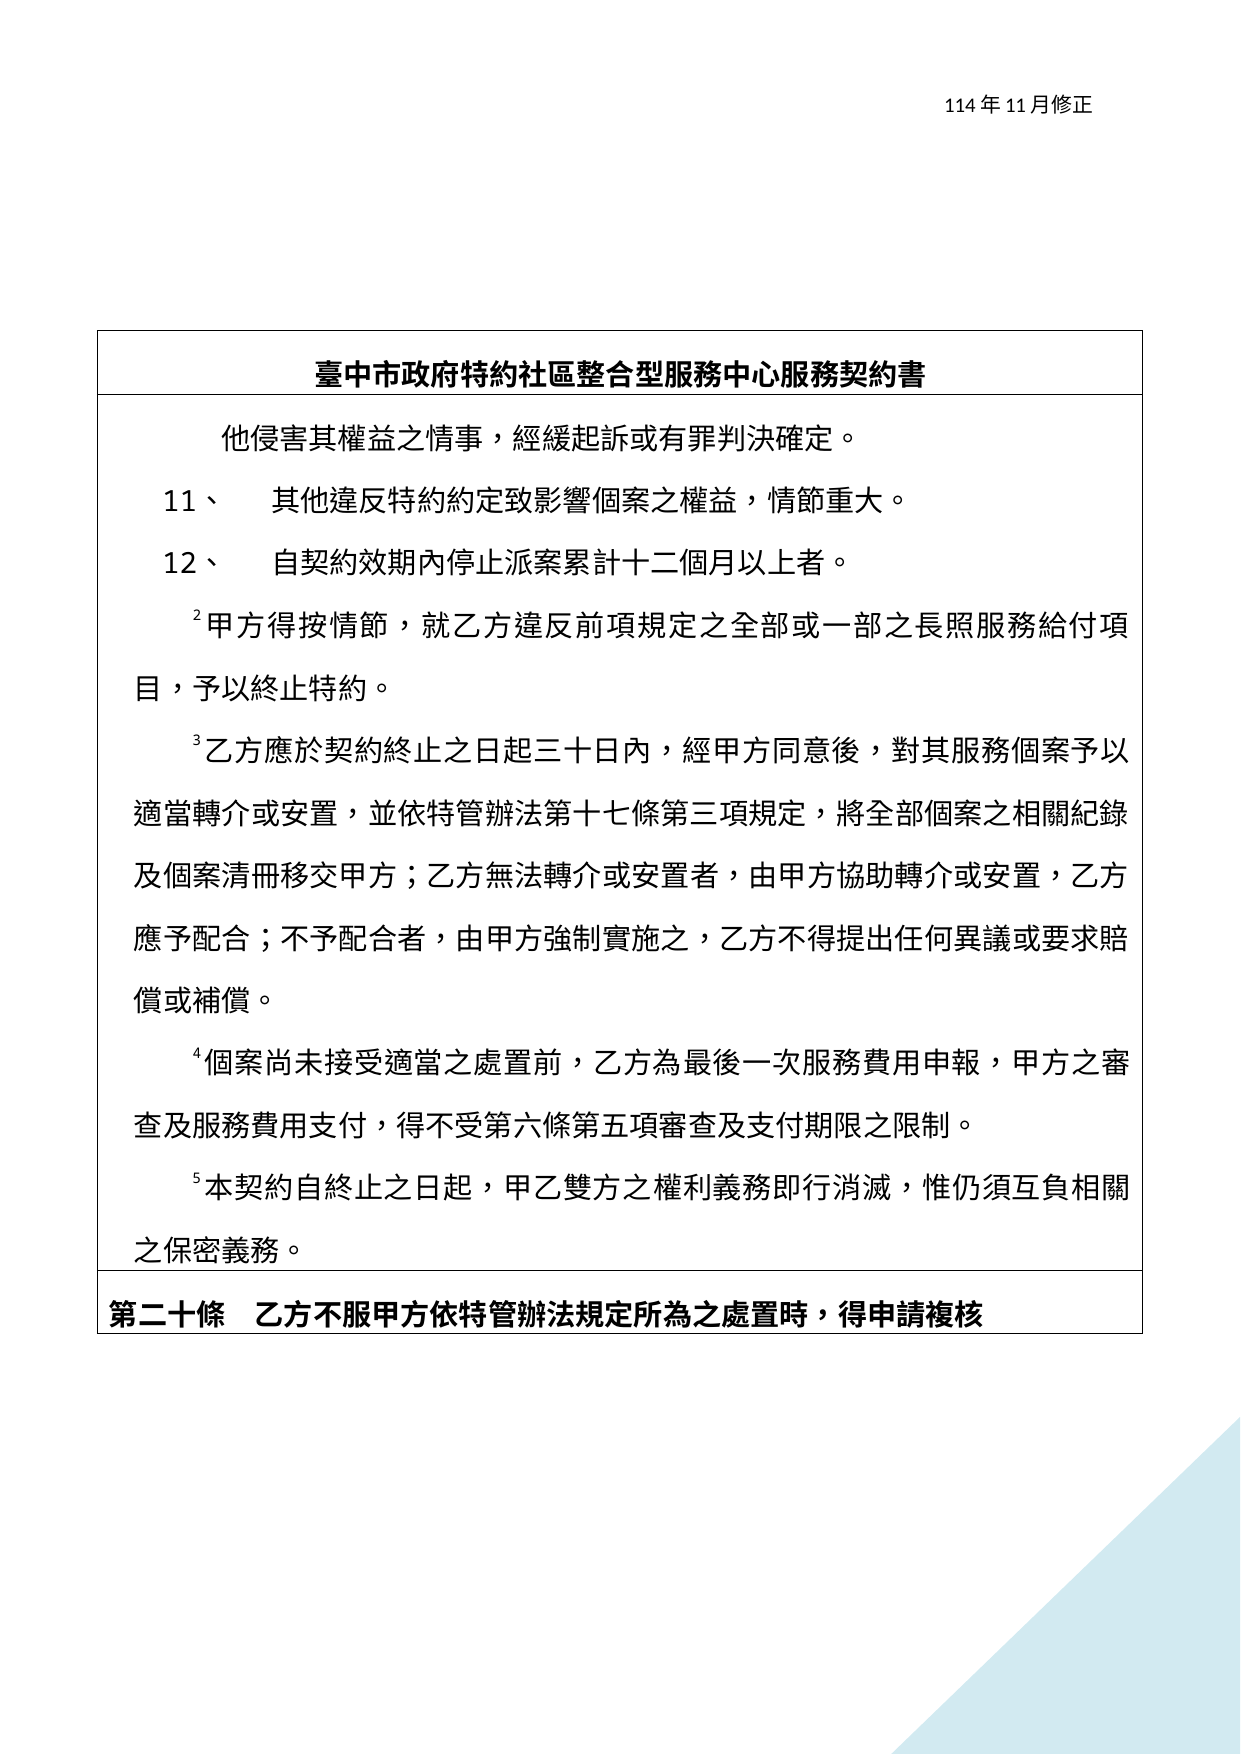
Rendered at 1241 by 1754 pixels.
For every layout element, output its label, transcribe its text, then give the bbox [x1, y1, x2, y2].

table_cell 第十九條 契約終止及個案安置 1乙方有下列情事之一者，甲方應予終止特約： 歇業或遷移。但乙方屬到宅提供服務，於同一行政區域內遷移且未變更其他登記事項者，不在此限。 受停業處分。 經主管機關撤銷或廢止設立許可。 虛報、浮報服務費用，情節重大。 依法應接受評鑑者，其最近一次評鑑結果不合格或評鑑等第丙等以下，經令其限期改善而屆期未改善。 違反第十五條之派案時效或停止服務，經令其限期改善而屆期未改善。 本法第四十八條之一所定情節重大情形。 違反特管辦法第二十二條規定，未依特約約定確保社員之勞動條件，情節重大。 有第十六條至第十七條規定情形之一，予以記點，自第一次記點之日起算一年內累計達六點，或連續三年每年均有記點紀錄並累計達十點。 對個案有遺棄、身心虐待、歧視、傷害、違法限制其人身自由或其他侵害其權益之情事，經緩起訴或有罪判決確定。 其他違反特約約定致影響個案之權益，情節重大。 自契約效期內停止派案累計十二個月以上者。 2甲方得按情節，就乙方違反前項規定之全部或一部之長照服務給付項目，予以終止特約。 3乙方應於契約終止之日起三十日內，經甲方同意後，對其服務個案予以適當轉介或安置，並依特管辦法第十七條第三項規定，將全部個案之相關紀錄及個案清冊移交甲方；乙方無法轉介或安置者，由甲方協助轉介或安置，乙方應予配合；不予配合者，由甲方強制實施之，乙方不得提出任何異議或要求賠償或補償。 4個案尚未接受適當之處置前，乙方為最後一次服務費用申報，甲方之審查及服務費用支付，得不受第六條第五項審查及支付期限之限制。 5本契約自終止之日起，甲乙雙方之權利義務即行消滅，惟仍須互負相關之保密義務。 [98, 395, 1142, 1270]
table_cell 第二十條 乙方不服甲方依特管辦法規定所為之處置時，得申請複核 [98, 1271, 1142, 1333]
table_header 臺中市政府特約社區整合型服務中心服務契約書 [98, 331, 1142, 394]
